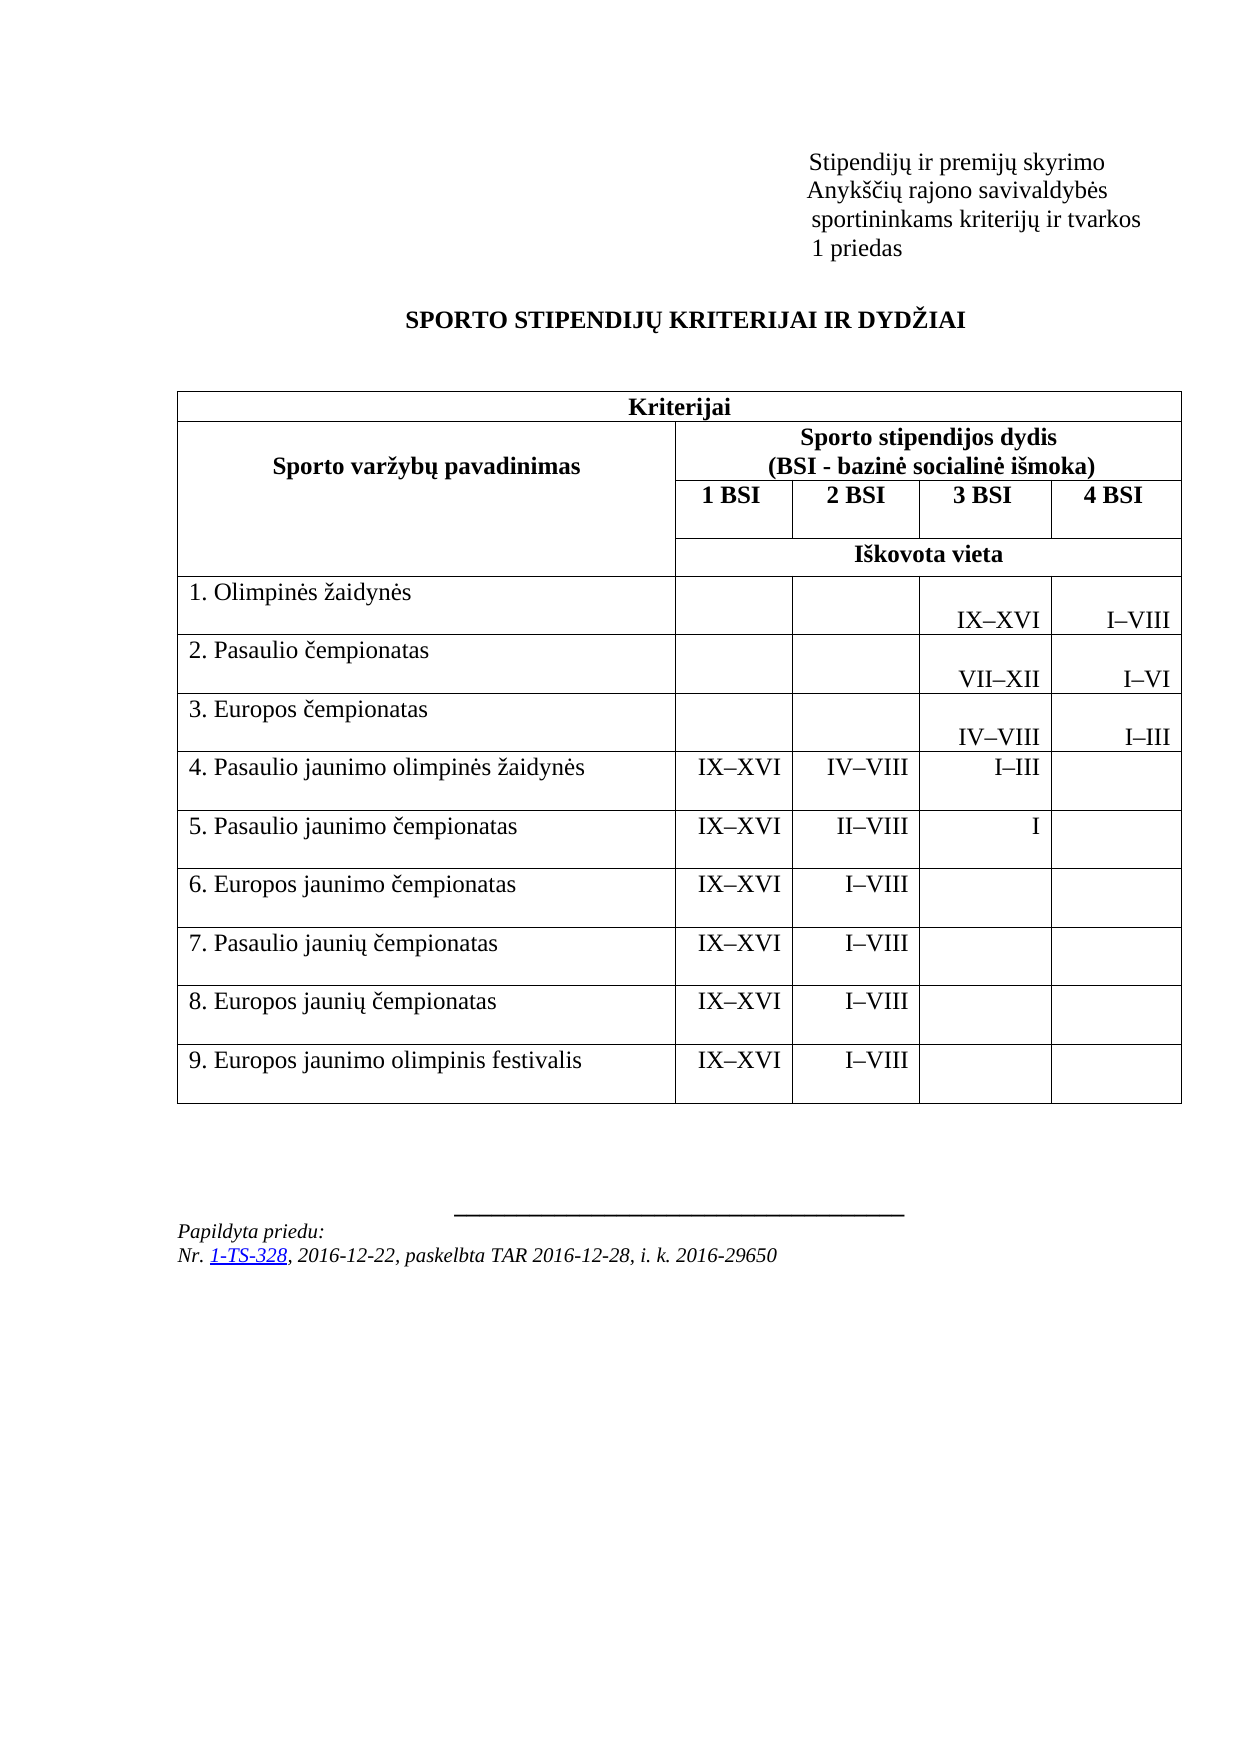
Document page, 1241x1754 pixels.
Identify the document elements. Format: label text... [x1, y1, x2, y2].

table_cell 3. Europos čempionatas [178, 694, 675, 751]
table_cell I [920, 811, 1051, 868]
table_cell VII–XII [920, 635, 1051, 693]
table_cell [1052, 928, 1181, 985]
table_cell 1. Olimpinės žaidynės [178, 577, 675, 634]
text ____________________________________ [177, 1190, 1181, 1218]
table_cell I–VIII [793, 869, 919, 927]
table_cell IV–VIII [793, 752, 919, 810]
table_cell [1052, 986, 1181, 1044]
table_cell 6. Europos jaunimo čempionatas [178, 869, 675, 927]
table_cell IX–XVI [676, 811, 792, 868]
table_cell II–VIII [793, 811, 919, 868]
table_cell IX–XVI [920, 577, 1051, 634]
table_cell Sporto varžybų pavadinimas [178, 422, 675, 576]
table_cell [1052, 811, 1181, 868]
text Nr. 1-TS-328, 2016-12-22, paskelbta TAR 2016-12-28, i. k. 2016-29650 [177, 1243, 1181, 1267]
table_cell [920, 869, 1051, 927]
text SPORTO STIPENDIJŲ KRITERIJAI IR DYDŽIAI [177, 305, 1181, 334]
table_cell IX–XVI [676, 1045, 792, 1102]
table_cell IX–XVI [676, 869, 792, 927]
table_cell I–III [1052, 694, 1181, 751]
table_cell 2. Pasaulio čempionatas [178, 635, 675, 693]
table_cell 5. Pasaulio jaunimo čempionatas [178, 811, 675, 868]
table_cell [920, 1045, 1051, 1102]
table_cell I–VIII [793, 1045, 919, 1102]
text 1 priedas [177, 233, 1181, 262]
table_cell [676, 577, 792, 634]
table_cell 7. Pasaulio jaunių čempionatas [178, 928, 675, 985]
table_cell [793, 694, 919, 751]
table_cell I–VI [1052, 635, 1181, 693]
table_cell 1 BSI [676, 481, 792, 538]
table_cell [676, 694, 792, 751]
table_cell IV–VIII [920, 694, 1051, 751]
text Papildyta priedu: [177, 1218, 1181, 1243]
table_cell [793, 635, 919, 693]
table_header Kriterijai [178, 392, 1181, 421]
text Stipendijų ir premijų skyrimo [177, 147, 1181, 176]
text Anykščių rajono savivaldybės [177, 176, 1181, 204]
table_cell [920, 928, 1051, 985]
table_cell [1052, 869, 1181, 927]
text sportininkams kriterijų ir tvarkos [177, 204, 1181, 233]
table_cell I–VIII [793, 986, 919, 1044]
table_cell [1052, 1045, 1181, 1102]
table_cell I–III [920, 752, 1051, 810]
table_cell [1052, 752, 1181, 810]
table_cell IX–XVI [676, 752, 792, 810]
table_cell [793, 577, 919, 634]
table_cell [676, 635, 792, 693]
table_cell 4 BSI [1052, 481, 1181, 538]
table_cell [920, 986, 1051, 1044]
table_cell IX–XVI [676, 928, 792, 985]
table_cell Iškovota vieta [676, 539, 1181, 576]
table_cell 3 BSI [920, 481, 1051, 538]
table_cell 9. Europos jaunimo olimpinis festivalis [178, 1045, 675, 1102]
table_cell 8. Europos jaunių čempionatas [178, 986, 675, 1044]
table_cell I–VIII [793, 928, 919, 985]
table_cell IX–XVI [676, 986, 792, 1044]
table_cell 2 BSI [793, 481, 919, 538]
table_cell 4. Pasaulio jaunimo olimpinės žaidynės [178, 752, 675, 810]
table_cell I–VIII [1052, 577, 1181, 634]
table_cell Sporto stipendijos dydis (BSI - bazinė socialinė išmoka) [676, 422, 1181, 479]
